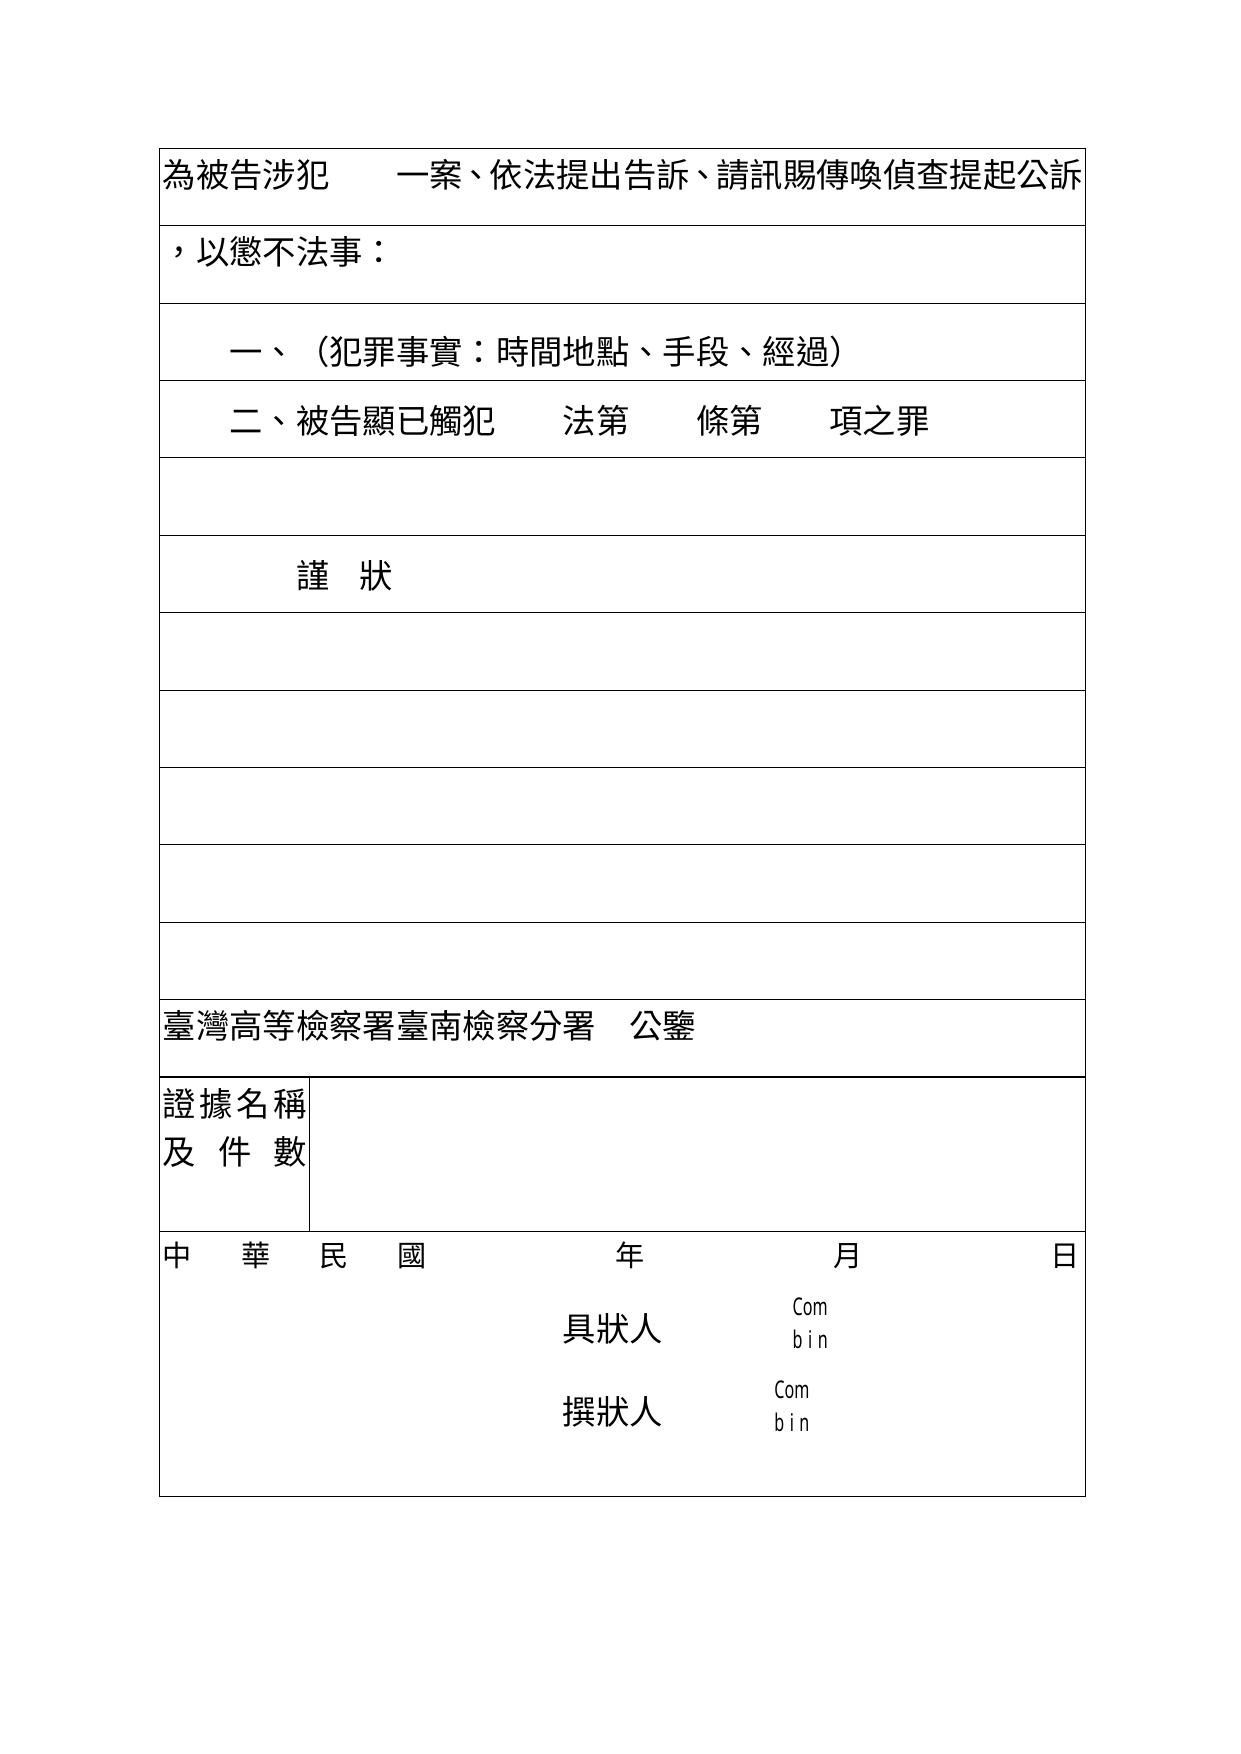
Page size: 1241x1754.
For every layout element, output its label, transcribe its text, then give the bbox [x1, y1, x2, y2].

table_header 為被告涉犯 一案、依法提出告訴、請訊賜傳喚偵查提起公訴 [160, 149, 1085, 225]
table_cell 謹 狀 [160, 536, 1085, 612]
table_cell 一、（犯罪事實：時間地點、手段、經過） [160, 304, 1085, 380]
table_cell [160, 768, 1085, 844]
table_cell [160, 923, 1085, 999]
table_cell 證據名稱 及件數 [160, 1078, 309, 1231]
table_cell 中 華 民 國 年 月 日 具狀人 Combin 撰狀人 Combin [160, 1232, 1085, 1496]
table_cell 二、被告顯已觸犯 法第 條第 項之罪 [160, 381, 1085, 457]
table_cell [160, 613, 1085, 689]
table_cell [160, 691, 1085, 767]
table_cell [310, 1078, 1085, 1231]
table_cell 臺灣高等檢察署臺南檢察分署 公鑒 [160, 1000, 1085, 1076]
table_cell [160, 845, 1085, 922]
table_cell ，以懲不法事： [160, 226, 1085, 302]
table_cell [160, 458, 1085, 535]
